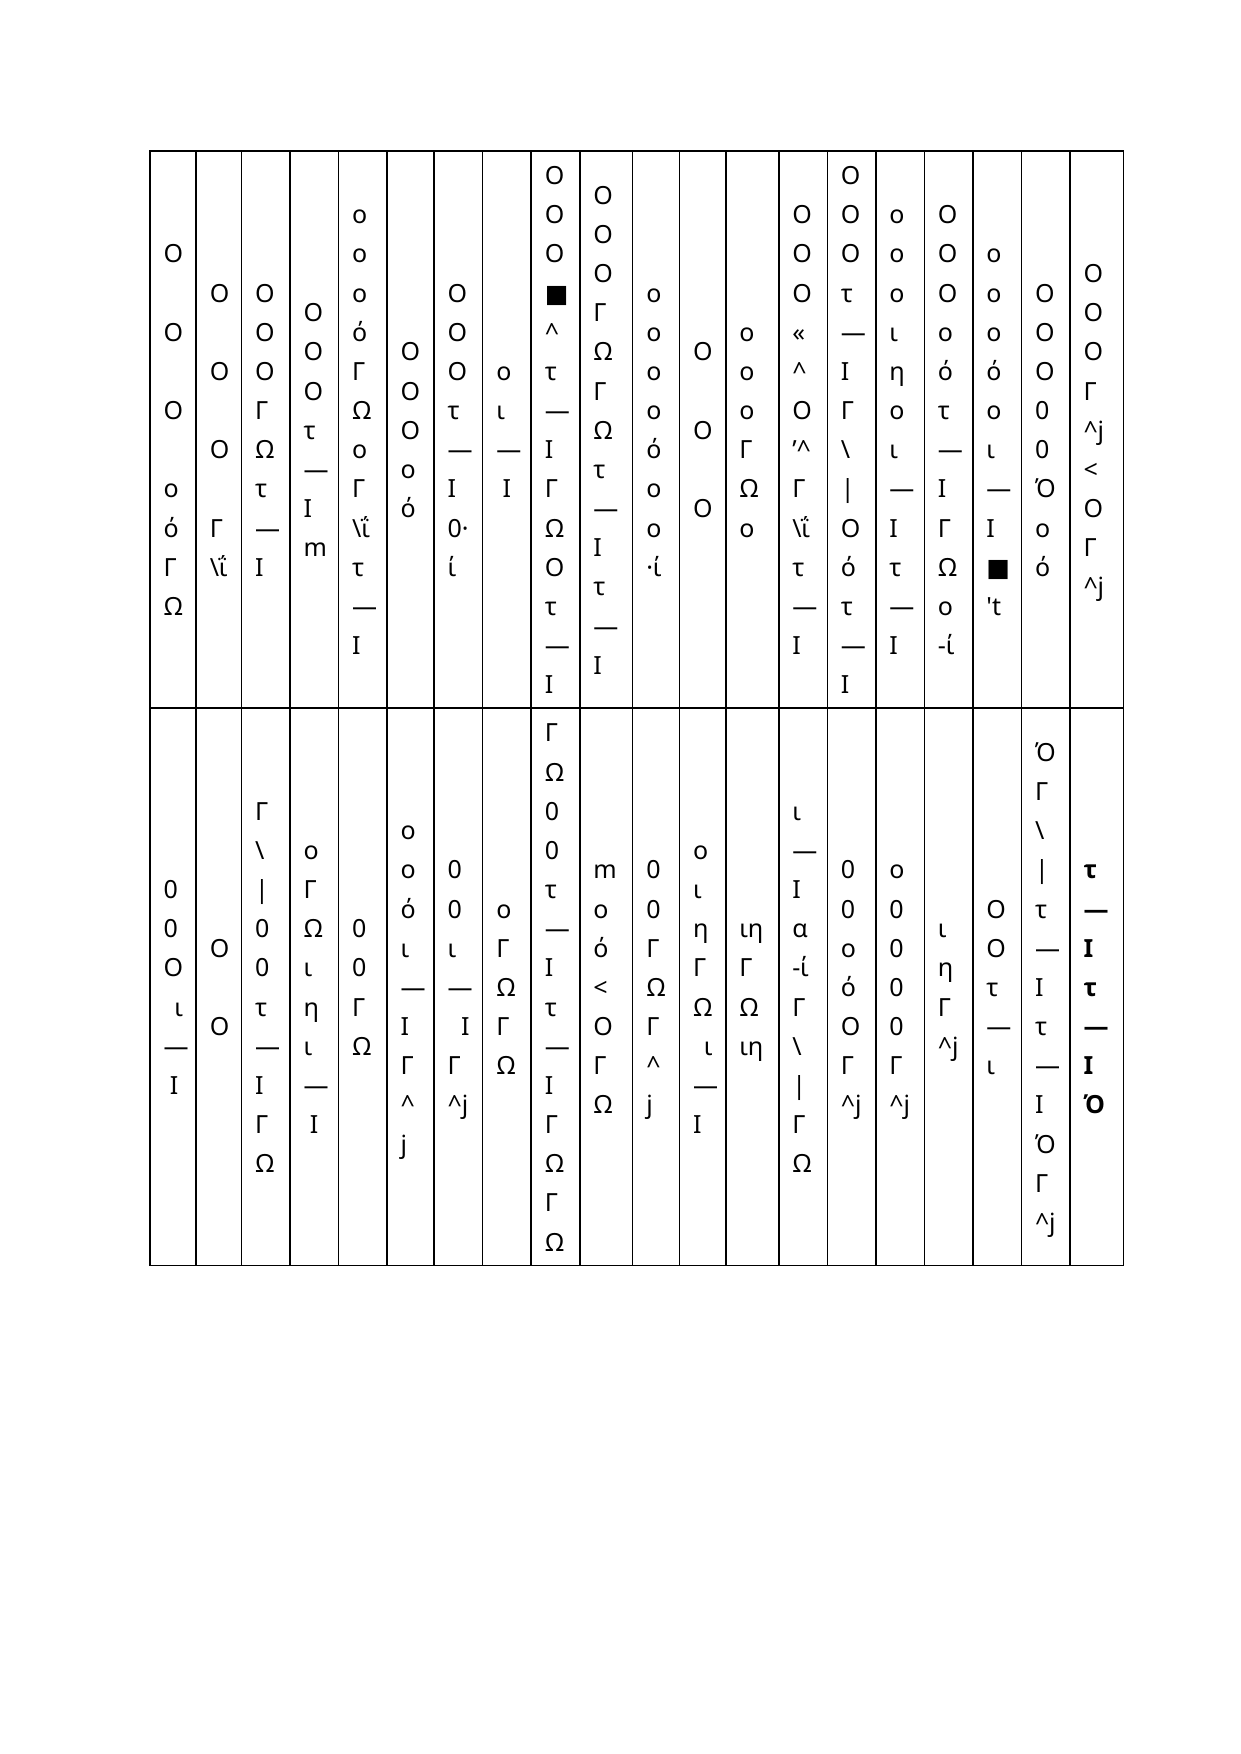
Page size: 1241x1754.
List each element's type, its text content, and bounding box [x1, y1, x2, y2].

table_cell 00 ι— Ι Γ^j [435, 709, 482, 1264]
table_cell 00 Ο ι— Ι [151, 709, 195, 1264]
table_cell m οό <Ο ΓΩ [581, 709, 632, 1264]
table_cell 00 ΓΩ [339, 709, 386, 1264]
table_cell ο ΓΩ ιη ι— Ι [291, 709, 338, 1264]
table_cell ιη Γ^j [925, 709, 972, 1264]
table_cell ο 00 00 Γ^j [877, 709, 924, 1264]
table_cell ο οό ι—Ι Γ^j [388, 709, 433, 1264]
table_cell Ο Ο Ο τ—Ι 0·ί [435, 152, 482, 707]
table_cell Ο Ο Ο οό [388, 152, 433, 707]
table_cell Ο Ο Ο ■^ τ—Ι ΓΩ Ο τ—Ι [532, 152, 579, 707]
table_cell Ο Ο Ο τ—Ι m [291, 152, 338, 707]
table_cell Ο Ο [197, 709, 241, 1264]
table_cell ο ο ο ΓΩ ο [727, 152, 778, 707]
table_cell Ο Ο Ο ΓΩ ΓΩ τ—Ι τ—Ι [581, 152, 632, 707]
table_cell Ο Ο Ο οό τ—Ι ΓΩ ο-ί [925, 152, 972, 707]
table_cell τ—Ι τ—Ι Ό [1071, 709, 1123, 1264]
table_cell ο ο ο ό ο ι—Ι ■'t [974, 152, 1021, 707]
table_cell Ο Ο τ—ι [974, 709, 1021, 1264]
table_cell Ο Ο Ο [680, 152, 725, 707]
table_cell ο ι— Ι [483, 152, 530, 707]
table_cell 00 ΓΩ Γ^j [633, 709, 679, 1264]
table_cell 00 οό Ο Γ^j [828, 709, 875, 1264]
table_cell Ο Ο Ο Γ^j <Ο Γ^j [1071, 152, 1123, 707]
table_cell ο ΓΩ ΓΩ [483, 709, 530, 1264]
table_cell Ο Ο Ο ΓΩ τ—Ι [242, 152, 289, 707]
table_cell ιη ΓΩ ιη [727, 709, 778, 1264]
table_cell ο ο ο ιη ο ι—Ι τ—Ι [877, 152, 924, 707]
table_cell Ο Ο Ο «^ Ο ’^ Γ\ΐ τ—Ι [780, 152, 827, 707]
table_cell ο ιη ΓΩ ι—Ι [680, 709, 725, 1264]
table_cell ΓΩ 00 τ—Ι τ—Ι ΓΩ ΓΩ [532, 709, 579, 1264]
table_cell Ο Ο Ο οό ΓΩ [151, 152, 195, 707]
table_cell Ο Ο Ο Γ\ΐ [197, 152, 241, 707]
table_cell ο ο ο ό ΓΩ ο Γ\ΐ τ—Ι [339, 152, 386, 707]
table_cell Ο Ο Ο 00 Ό οό [1022, 152, 1069, 707]
table_cell Ό Γ\| τ—Ι τ—Ι Ό Γ^j [1022, 709, 1069, 1264]
table_cell ο ο ο οό ο ο·ί [633, 152, 679, 707]
table_cell ι—Ι α-ί Γ\| ΓΩ [780, 709, 827, 1264]
table_cell Γ\| 00 τ—Ι ΓΩ [242, 709, 289, 1264]
table_cell Ο Ο Ο τ—Ι Γ\| Ο ό τ—Ι [828, 152, 875, 707]
